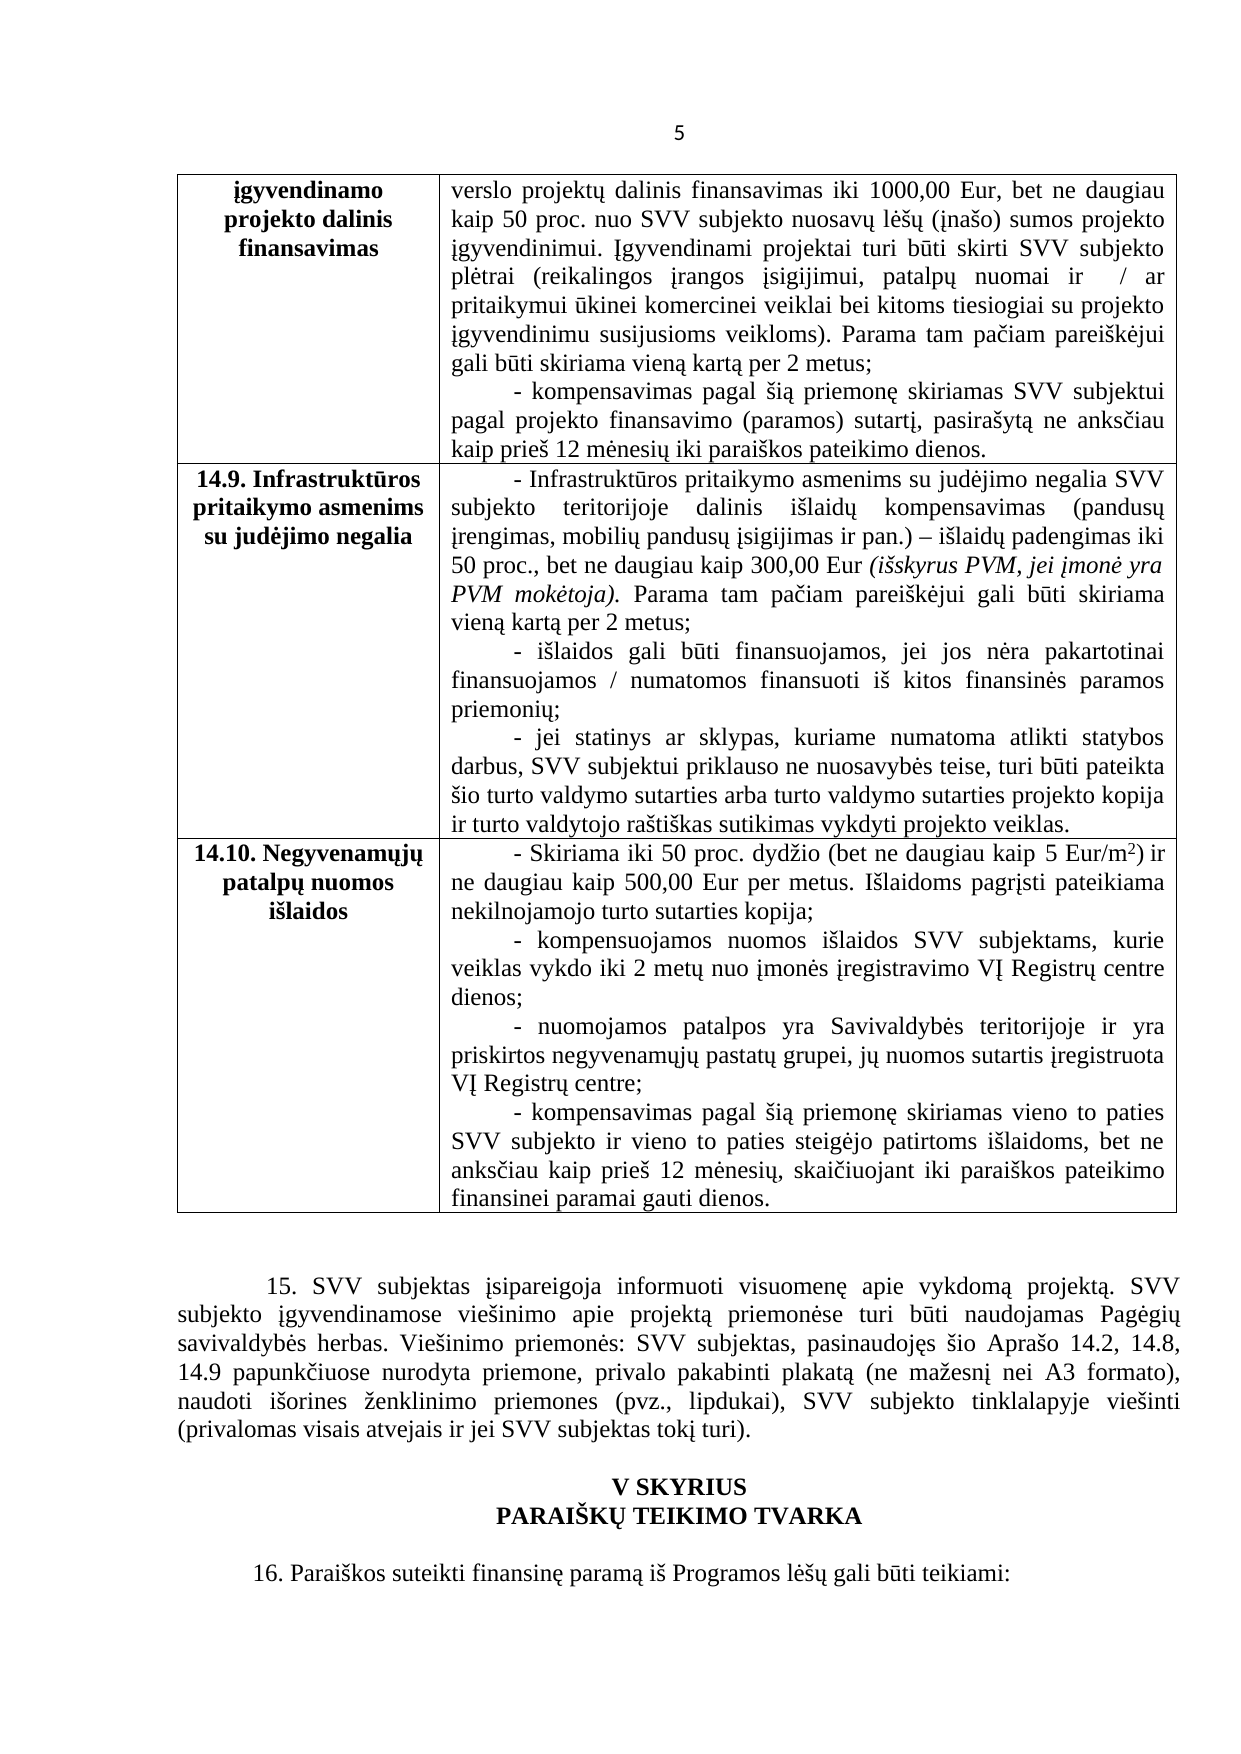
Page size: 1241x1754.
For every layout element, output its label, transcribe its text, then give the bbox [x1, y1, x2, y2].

text PARAIŠKŲ TEIKIMO TVARKA [177, 1501, 1181, 1529]
table_cell - Infrastruktūros pritaikymo asmenims su judėjimo negalia SVV subjekto teritorijoje dalinis išlaidų kompensavimas (pandusų įrengimas, mobilių pandusų įsigijimas ir pan.) – išlaidų padengimas iki 50 proc., bet ne daugiau kaip 300,00 Eur (išskyrus PVM, jei įmonė yra PVM mokėtoja). Parama tam pačiam pareiškėjui gali būti skiriama vieną kartą per 2 metus; - išlaidos gali būti finansuojamos, jei jos nėra pakartotinai finansuojamos / numatomos finansuoti iš kitos finansinės paramos priemonių; - jei statinys ar sklypas, kuriame numatoma atlikti statybos darbus, SVV subjektui priklauso ne nuosavybės teise, turi būti pateikta šio turto valdymo sutarties arba turto valdymo sutarties projekto kopija ir turto valdytojo raštiškas sutikimas vykdyti projekto veiklas. [440, 464, 1176, 837]
text V SKYRIUS [177, 1472, 1181, 1501]
text 15. SVV subjektas įsipareigoja informuoti visuomenę apie vykdomą projektą. SVV subjekto įgyvendinamose viešinimo apie projektą priemonėse turi būti naudojamas Pagėgių savivaldybės herbas. Viešinimo priemonės: SVV subjektas, pasinaudojęs šio Aprašo 14.2, 14.8, 14.9 papunkčiuose nurodyta priemone, privalo pakabinti plakatą (ne mažesnį nei A3 formato), naudoti išorines ženklinimo priemones (pvz., lipdukai), SVV subjekto tinklalapyje viešinti (privalomas visais atvejais ir jei SVV subjektas tokį turi). [177, 1271, 1181, 1443]
table_cell verslo projektų dalinis finansavimas iki 1000,00 Eur, bet ne daugiau kaip 50 proc. nuo SVV subjekto nuosavų lėšų (įnašo) sumos projekto įgyvendinimui. Įgyvendinami projektai turi būti skirti SVV subjekto plėtrai (reikalingos įrangos įsigijimui, patalpų nuomai ir / ar pritaikymui ūkinei komercinei veiklai bei kitoms tiesiogiai su projekto įgyvendinimu susijusioms veikloms). Parama tam pačiam pareiškėjui gali būti skiriama vieną kartą per 2 metus; - kompensavimas pagal šią priemonę skiriamas SVV subjektui pagal projekto finansavimo (paramos) sutartį, pasirašytą ne anksčiau kaip prieš 12 mėnesių iki paraiškos pateikimo dienos. [440, 175, 1176, 463]
text 16. Paraiškos suteikti finansinę paramą iš Programos lėšų gali būti teikiami: [177, 1558, 1181, 1587]
table_cell 14.10. Negyvenamųjų patalpų nuomos išlaidos [178, 839, 439, 1212]
table_cell 14.9. Infrastruktūros pritaikymo asmenims su judėjimo negalia [178, 464, 439, 837]
table_cell įgyvendinamo projekto dalinis finansavimas [178, 175, 439, 463]
table_cell - Skiriama iki 50 proc. dydžio (bet ne daugiau kaip 5 Eur/m2) ir ne daugiau kaip 500,00 Eur per metus. Išlaidoms pagrįsti pateikiama nekilnojamojo turto sutarties kopija; - kompensuojamos nuomos išlaidos SVV subjektams, kurie veiklas vykdo iki 2 metų nuo įmonės įregistravimo VĮ Registrų centre dienos; - nuomojamos patalpos yra Savivaldybės teritorijoje ir yra priskirtos negyvenamųjų pastatų grupei, jų nuomos sutartis įregistruota VĮ Registrų centre; - kompensavimas pagal šią priemonę skiriamas vieno to paties SVV subjekto ir vieno to paties steigėjo patirtoms išlaidoms, bet ne anksčiau kaip prieš 12 mėnesių, skaičiuojant iki paraiškos pateikimo finansinei paramai gauti dienos. [440, 839, 1176, 1212]
